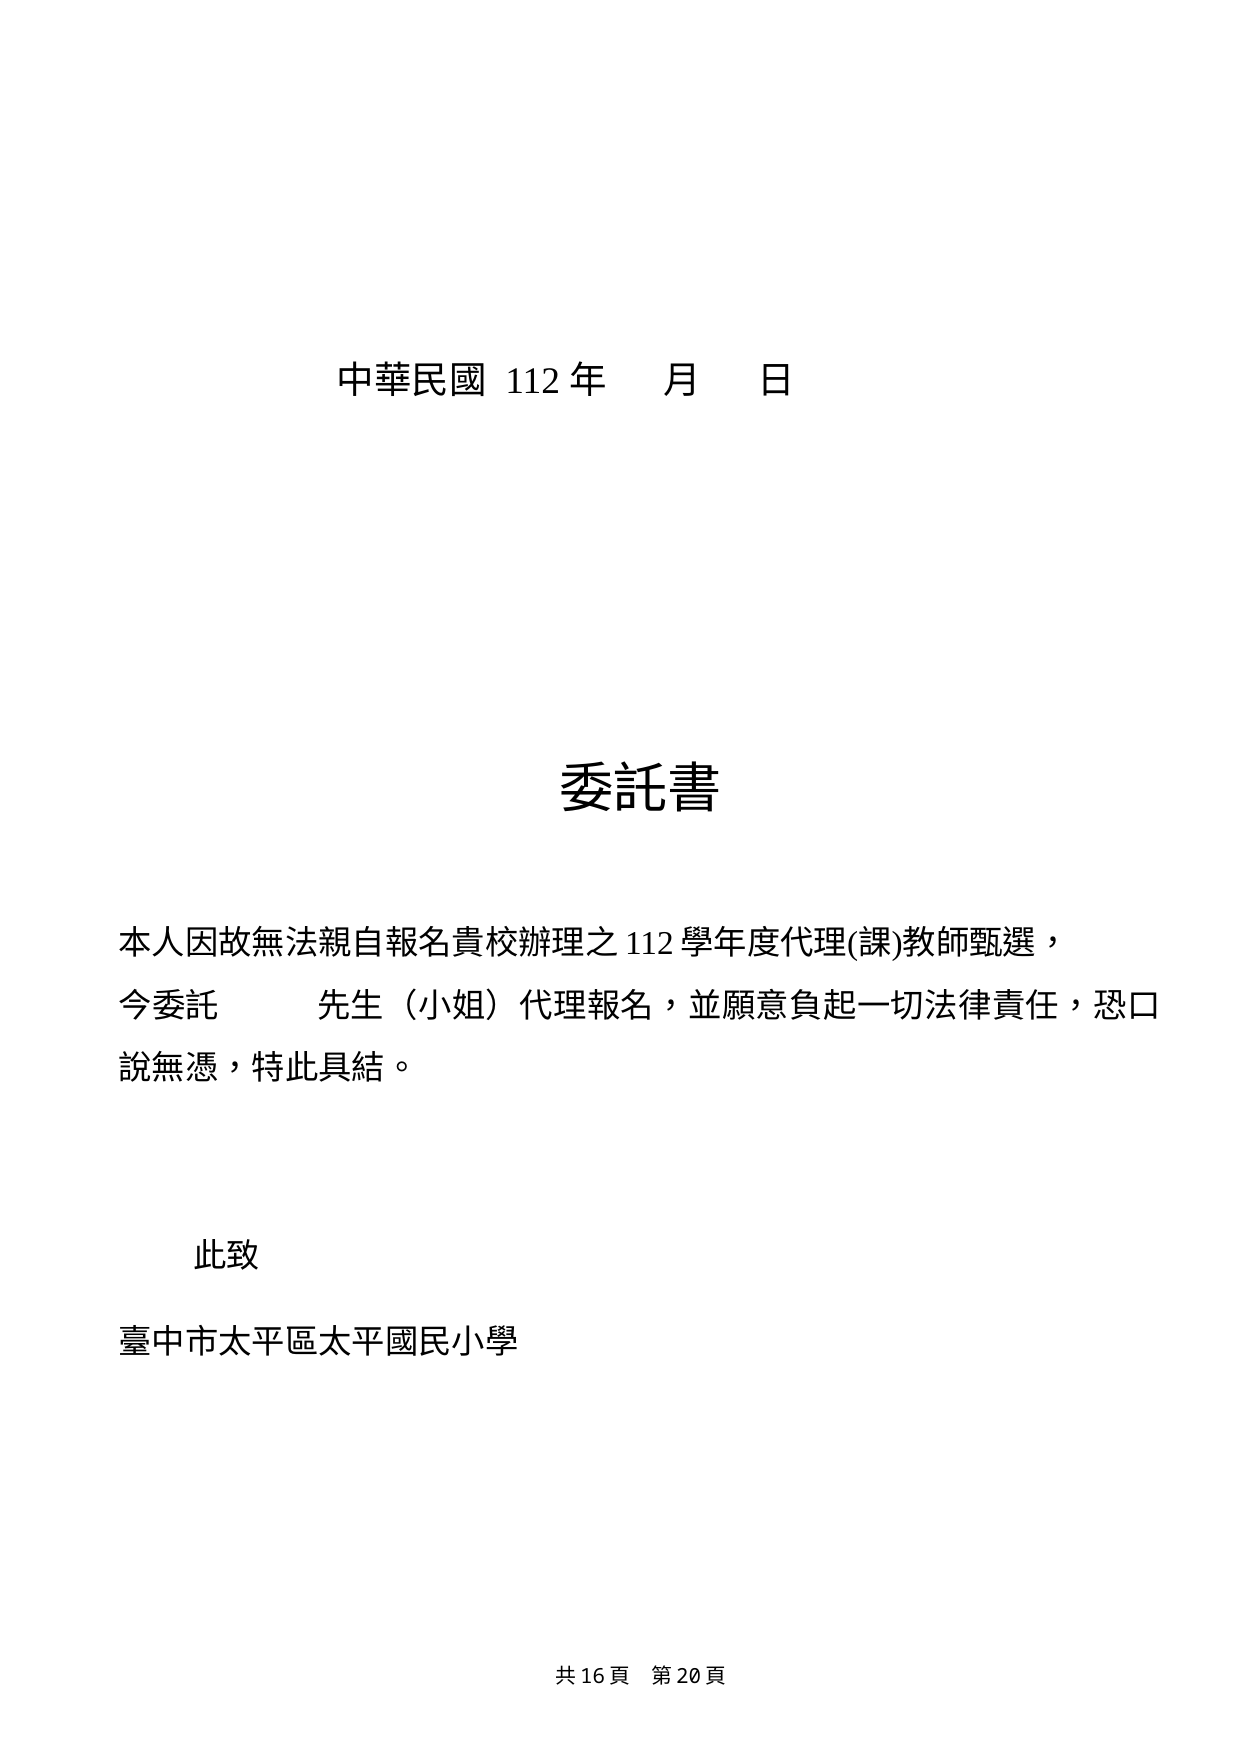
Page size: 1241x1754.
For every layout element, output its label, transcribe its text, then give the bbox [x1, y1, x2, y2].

text 此致 [118, 1211, 1162, 1273]
text 委託書 [118, 711, 1162, 836]
text 中華民國 112 年 月 日 [118, 211, 1012, 461]
text 本人因故無法親自報名貴校辦理之112學年度代理(課)教師甄選， [118, 898, 1162, 961]
text 臺中市太平區太平國民小學 [118, 1297, 1162, 1360]
text 今委託 先生（小姐）代理報名，並願意負起一切法律責任，恐口說無憑，特此具結。 [118, 961, 1162, 1086]
